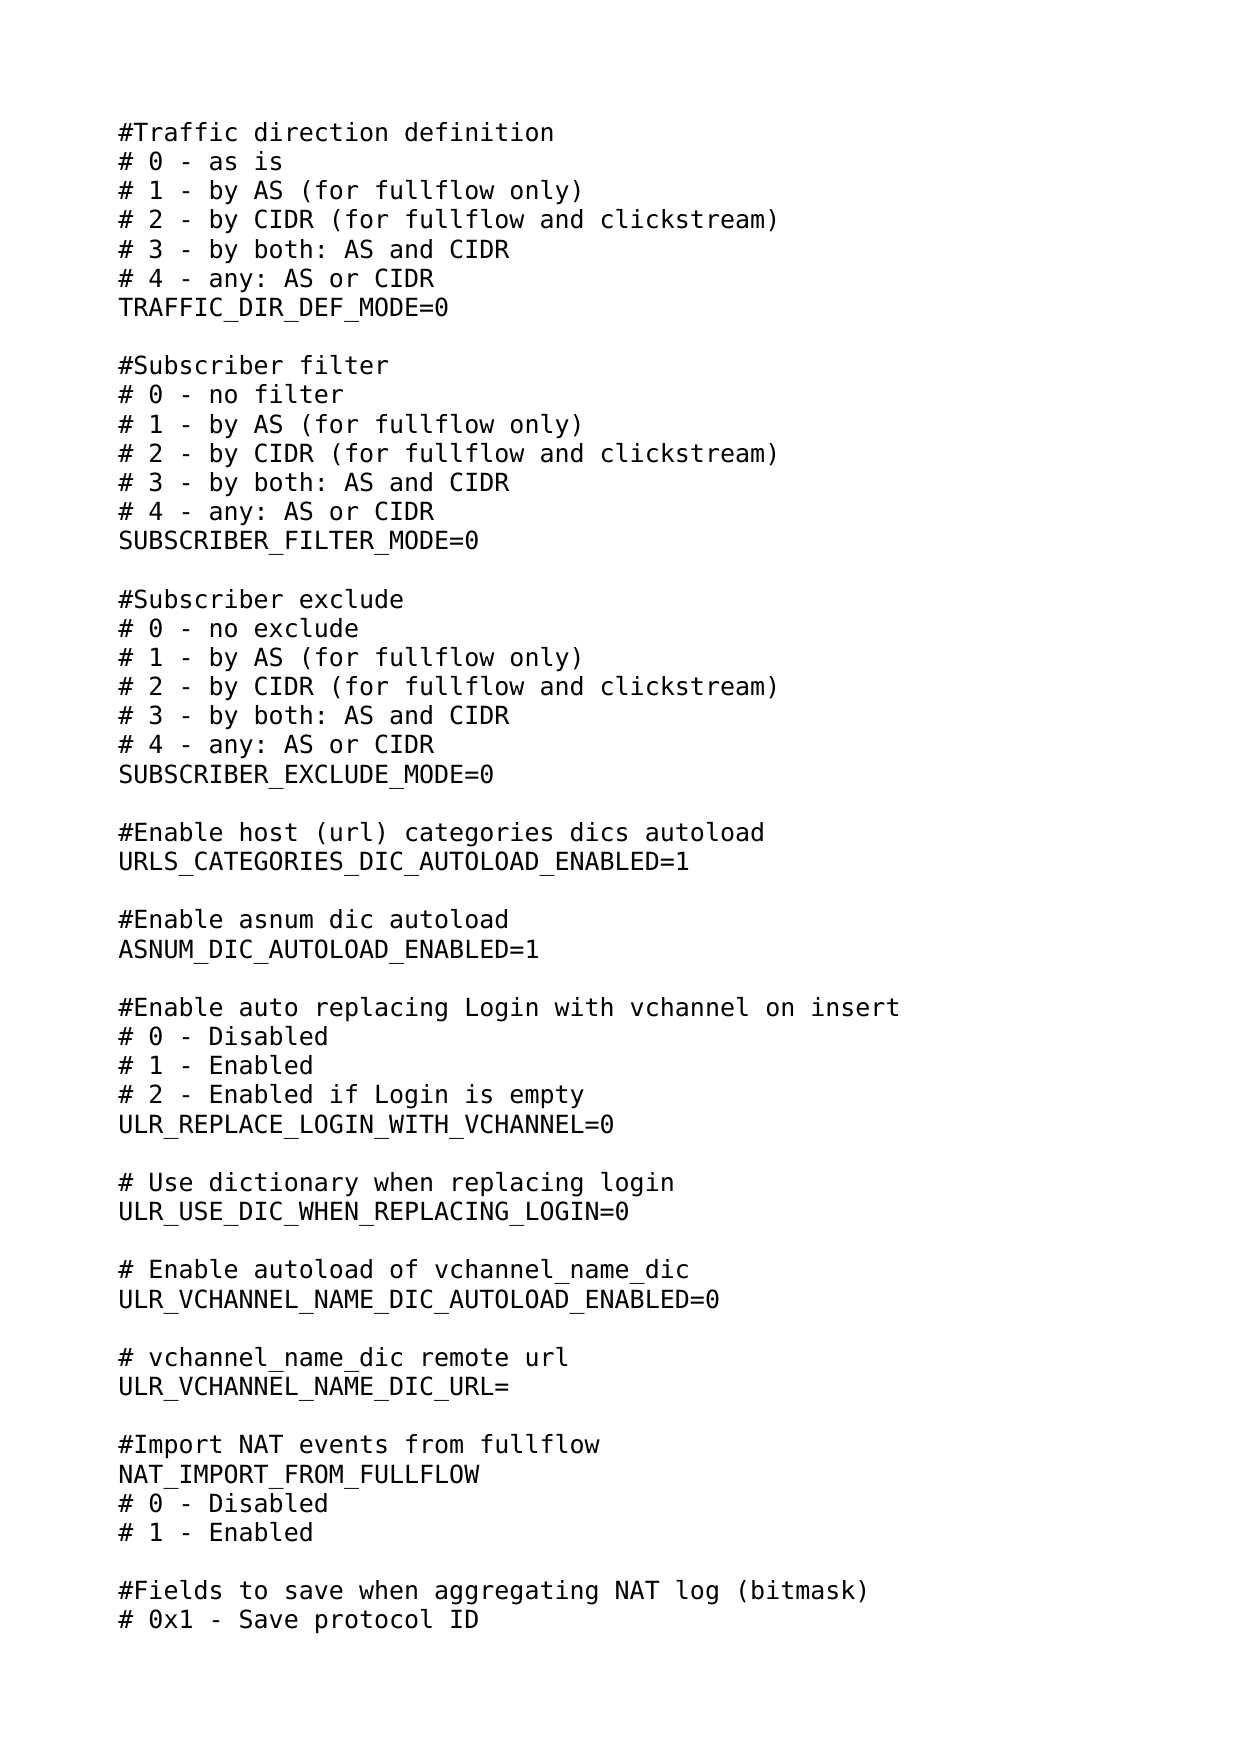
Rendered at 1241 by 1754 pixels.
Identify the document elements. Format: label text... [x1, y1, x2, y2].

text #Traffic direction definition # 0 - as is # 1 - by AS (for fullflow only) # 2 - by CIDR (for fullflow and clickstream) # 3 - by both: AS and CIDR # 4 - any: AS or CIDR TRAFFIC_DIR_DEF_MODE=0 #Subscriber filter # 0 - no filter # 1 - by AS (for fullflow only) # 2 - by CIDR (for fullflow and clickstream) # 3 - by both: AS and CIDR # 4 - any: AS or CIDR SUBSCRIBER_FILTER_MODE=0 #Subscriber exclude # 0 - no exclude # 1 - by AS (for fullflow only) # 2 - by CIDR (for fullflow and clickstream) # 3 - by both: AS and CIDR # 4 - any: AS or CIDR SUBSCRIBER_EXCLUDE_MODE=0 #Enable host (url) categories dics autoload URLS_CATEGORIES_DIC_AUTOLOAD_ENABLED=1 #Enable asnum dic autoload ASNUM_DIC_AUTOLOAD_ENABLED=1 #Enable auto replacing Login with vchannel on insert # 0 - Disabled # 1 - Enabled # 2 - Enabled if Login is empty ULR_REPLACE_LOGIN_WITH_VCHANNEL=0 # Use dictionary when replacing login ULR_USE_DIC_WHEN_REPLACING_LOGIN=0 # Enable autoload of vchannel_name_dic ULR_VCHANNEL_NAME_DIC_AUTOLOAD_ENABLED=0 # vchannel_name_dic remote url ULR_VCHANNEL_NAME_DIC_URL= #Import NAT events from fullflow NAT_IMPORT_FROM_FULLFLOW # 0 - Disabled # 1 - Enabled #Fields to save when aggregating NAT log (bitmask) # 0x1 - Save protocol ID [118, 118, 1122, 1635]
